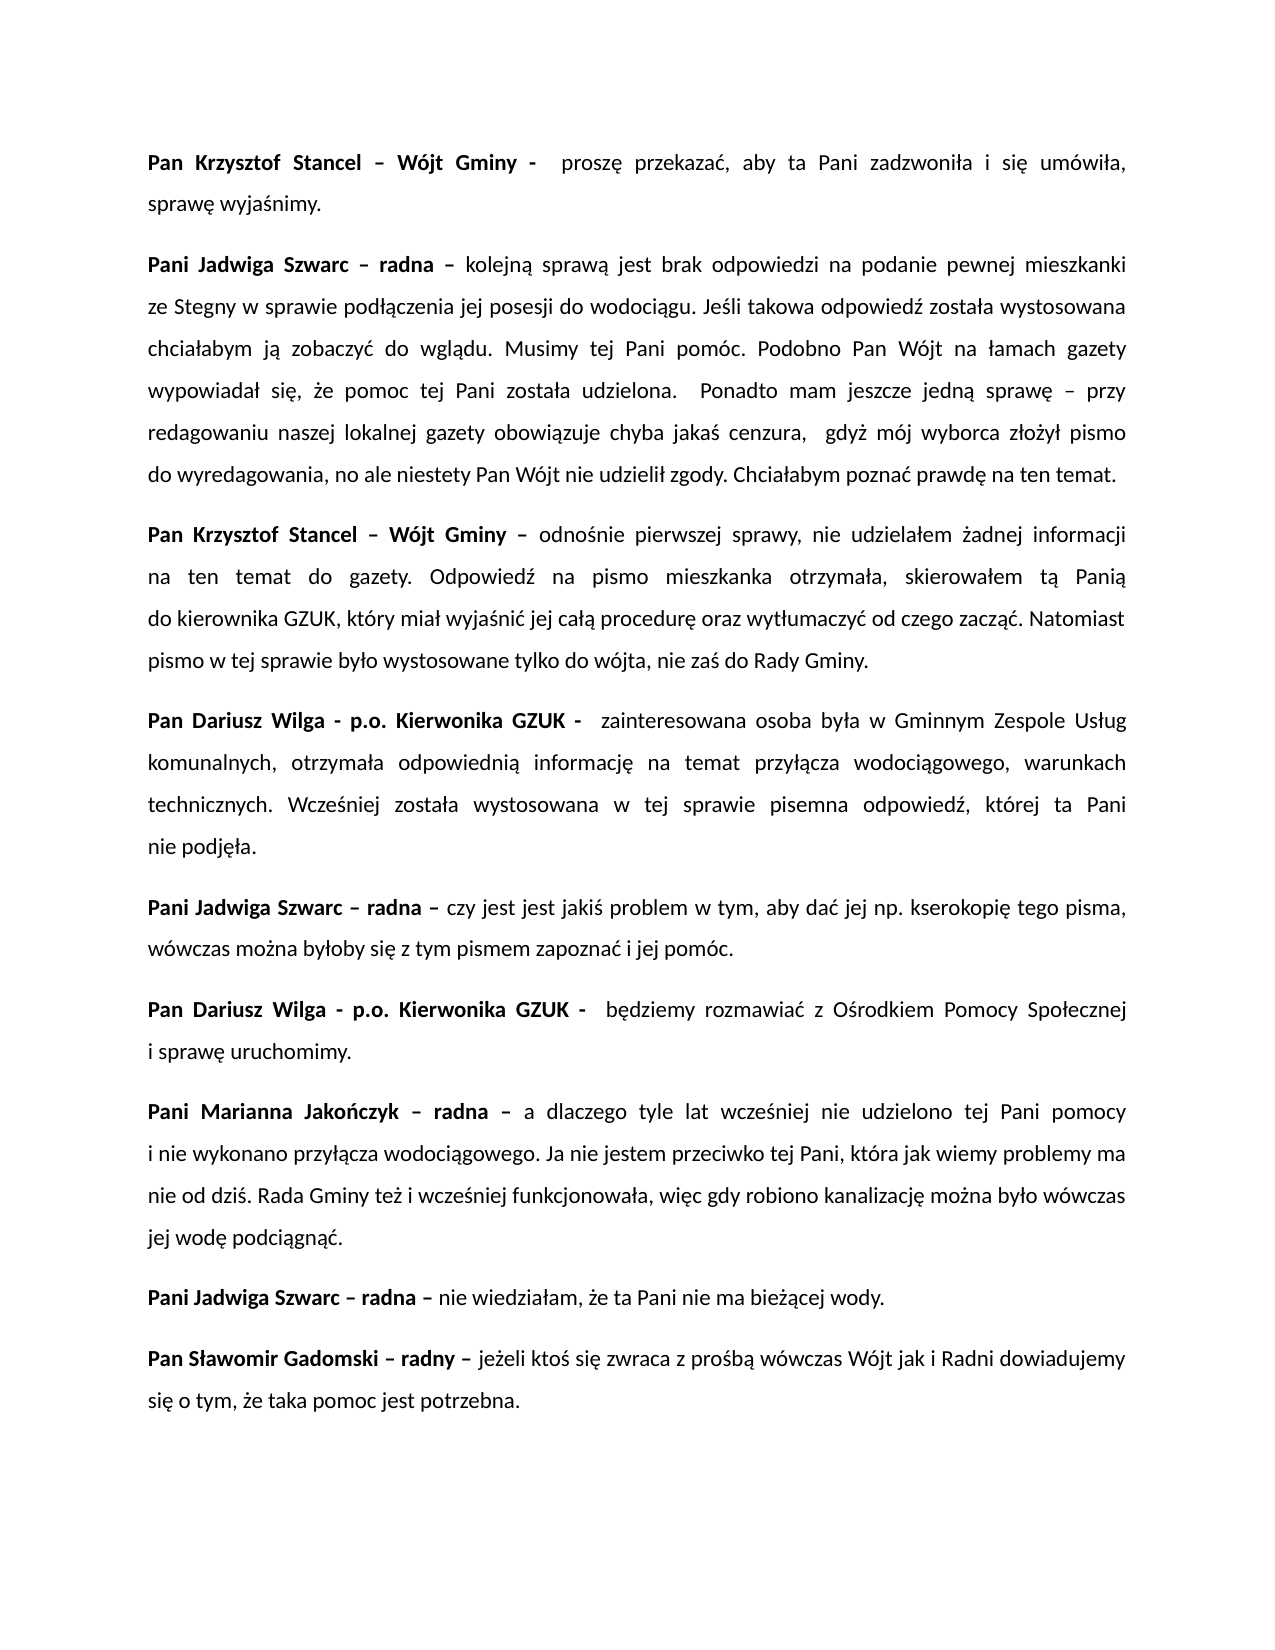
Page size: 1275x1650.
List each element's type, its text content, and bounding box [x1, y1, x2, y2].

text Pani Marianna Jakończyk – radna – a dlaczego tyle lat wcześniej nie udzielono tej Pani pomocy i nie wykonano przyłącza wodociągowego. Ja nie jestem przeciwko tej Pani, która jak wiemy problemy ma nie od dziś. Rada Gminy też i wcześniej funkcjonowała, więc gdy robiono kanalizację można było wówczas jej wodę podciągnąć. [148, 1097, 1127, 1251]
text Pan Sławomir Gadomski – radny – jeżeli ktoś się zwraca z prośbą wówczas Wójt jak i Radni dowiadujemy się o tym, że taka pomoc jest potrzebna. [148, 1344, 1127, 1414]
text Pan Dariusz Wilga - p.o. Kierwonika GZUK - zainteresowana osoba była w Gminnym Zespole Usług komunalnych, otrzymała odpowiednią informację na temat przyłącza wodociągowego, warunkach technicznych. Wcześniej została wystosowana w tej sprawie pisemna odpowiedź, której ta Pani nie podjęła. [148, 706, 1127, 860]
text Pani Jadwiga Szwarc – radna – kolejną sprawą jest brak odpowiedzi na podanie pewnej mieszkanki ze Stegny w sprawie podłączenia jej posesji do wodociągu. Jeśli takowa odpowiedź została wystosowana chciałabym ją zobaczyć do wglądu. Musimy tej Pani pomóc. Podobno Pan Wójt na łamach gazety wypowiadał się, że pomoc tej Pani została udzielona. Ponadto mam jeszcze jedną sprawę – przy redagowaniu naszej lokalnej gazety obowiązuje chyba jakaś cenzura, gdyż mój wyborca złożył pismo do wyredagowania, no ale niestety Pan Wójt nie udzielił zgody. Chciałabym poznać prawdę na ten temat. [148, 250, 1127, 488]
text Pan Krzysztof Stancel – Wójt Gminy – odnośnie pierwszej sprawy, nie udzielałem żadnej informacji na ten temat do gazety. Odpowiedź na pismo mieszkanka otrzymała, skierowałem tą Panią do kierownika GZUK, który miał wyjaśnić jej całą procedurę oraz wytłumaczyć od czego zacząć. Natomiast pismo w tej sprawie było wystosowane tylko do wójta, nie zaś do Rady Gminy. [148, 520, 1127, 674]
text Pani Jadwiga Szwarc – radna – nie wiedziałam, że ta Pani nie ma bieżącej wody. [148, 1283, 1127, 1311]
text Pani Jadwiga Szwarc – radna – czy jest jest jakiś problem w tym, aby dać jej np. kserokopię tego pisma, wówczas można byłoby się z tym pismem zapoznać i jej pomóc. [148, 893, 1127, 963]
text Pan Krzysztof Stancel – Wójt Gminy - proszę przekazać, aby ta Pani zadzwoniła i się umówiła, sprawę wyjaśnimy. [148, 148, 1127, 218]
text Pan Dariusz Wilga - p.o. Kierwonika GZUK - będziemy rozmawiać z Ośrodkiem Pomocy Społecznej i sprawę uruchomimy. [148, 995, 1127, 1065]
